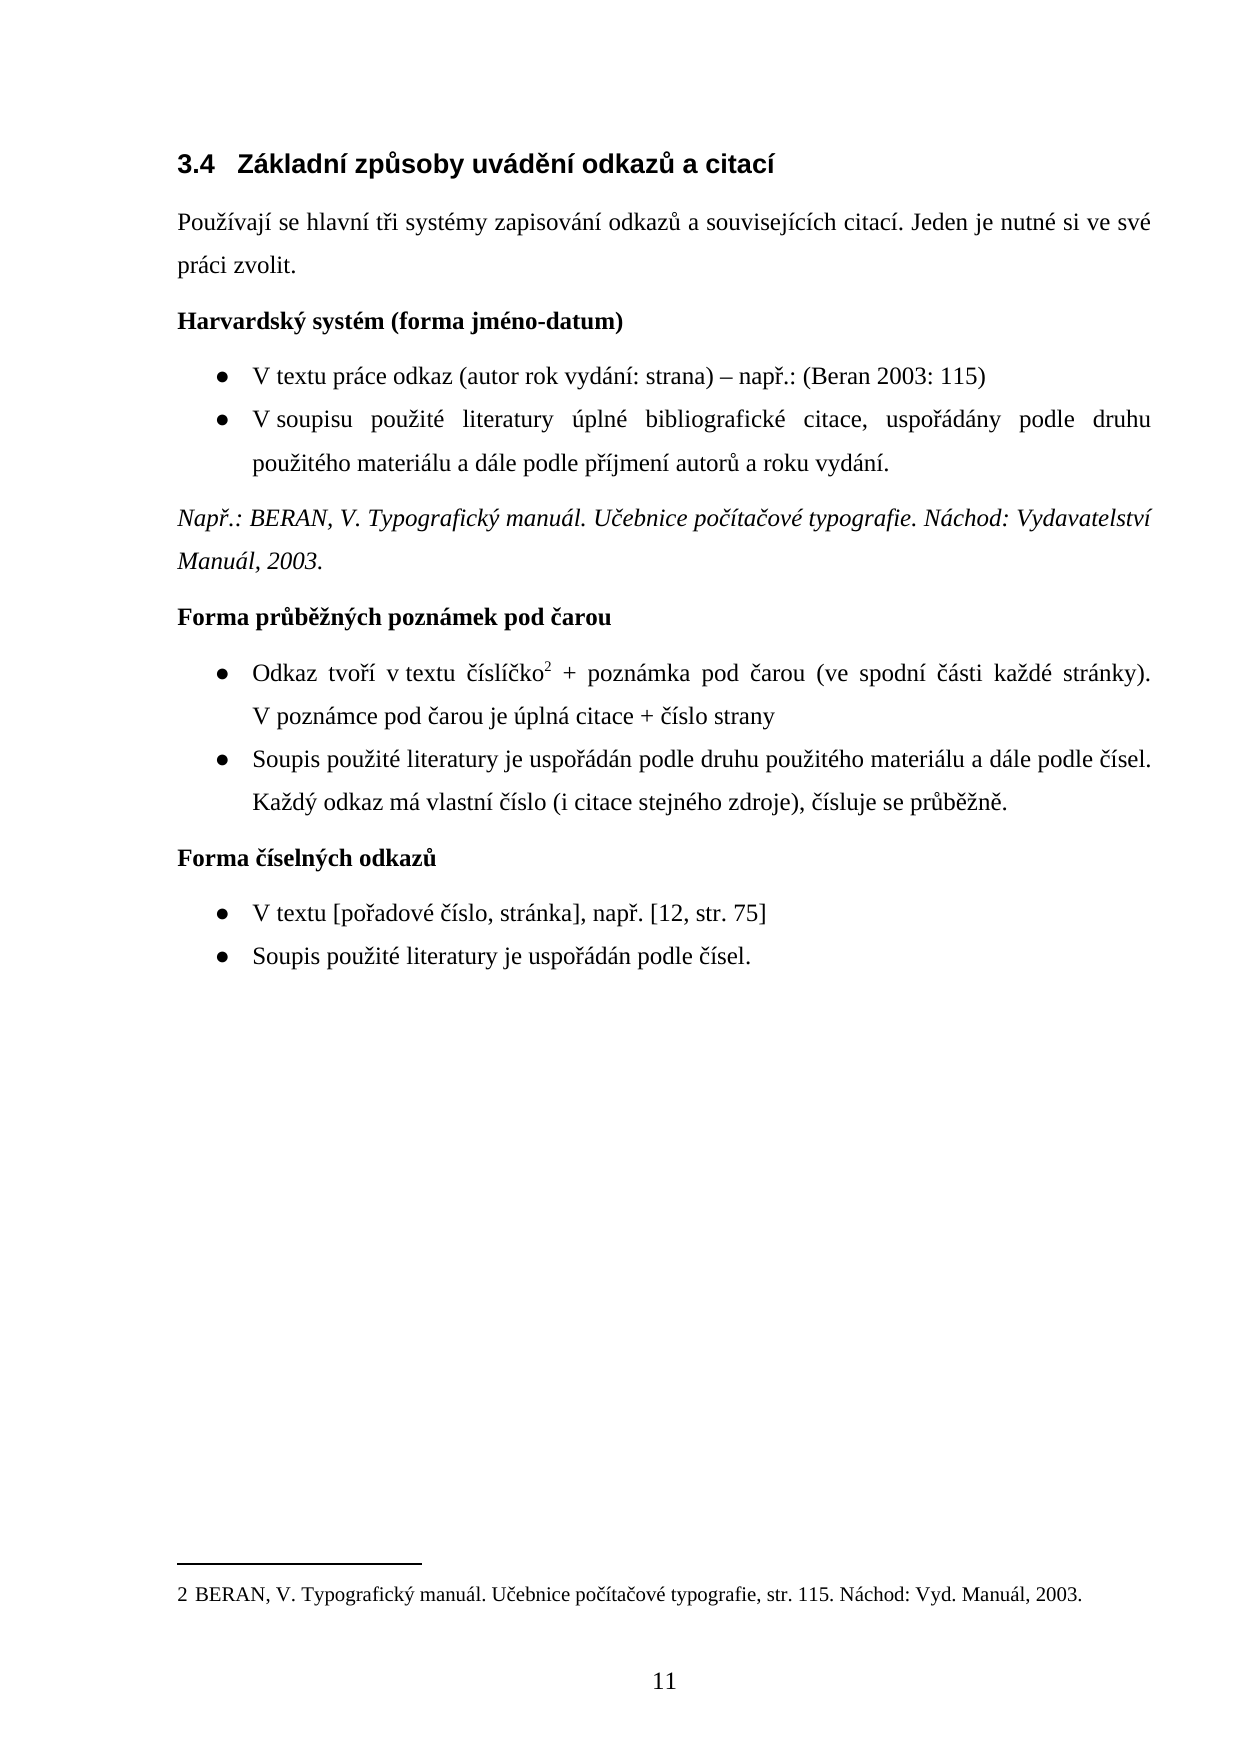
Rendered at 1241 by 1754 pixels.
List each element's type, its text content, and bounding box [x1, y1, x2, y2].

list V textu [pořadové číslo, stránka], např. [12, str. 75] [214, 898, 1152, 927]
text Forma číselných odkazů [177, 843, 1152, 871]
text Harvardský systém (forma jméno-datum) [177, 306, 1152, 334]
list Soupis použité literatury je uspořádán podle druhu použitého materiálu a dále podle čísel. Každý odkaz má vlastní číslo (i citace stejného zdroje), čísluje se průběžně. [214, 744, 1152, 816]
list Odkaz tvoří v textu číslíčko + poznámka pod čarou (ve spodní části každé stránky). V poznámce pod čarou je úplná citace + číslo strany [214, 658, 1152, 729]
subtitle Základní způsoby uvádění odkazů a citací [177, 148, 1152, 179]
list V textu práce odkaz (autor rok vydání: strana) – např.: (Beran 2003: 115) [214, 361, 1152, 390]
list Soupis použité literatury je uspořádán podle čísel. [214, 941, 1152, 970]
text Např.: BERAN, V. Typografický manuál. Učebnice počítačové typografie. Náchod: Vydavatelství Manuál, 2003. [177, 503, 1152, 575]
list BERAN, V. Typografický manuál. Učebnice počítačové typografie, str. 115. Náchod: Vyd. Manuál, 2003. [177, 1582, 1152, 1606]
text Forma průběžných poznámek pod čarou [177, 602, 1152, 631]
list V soupisu použité literatury úplné bibliografické citace, uspořádány podle druhu použitého materiálu a dále podle příjmení autorů a roku vydání. [214, 404, 1152, 476]
text Používají se hlavní tři systémy zapisování odkazů a souvisejících citací. Jeden je nutné si ve své práci zvolit. [177, 207, 1152, 279]
